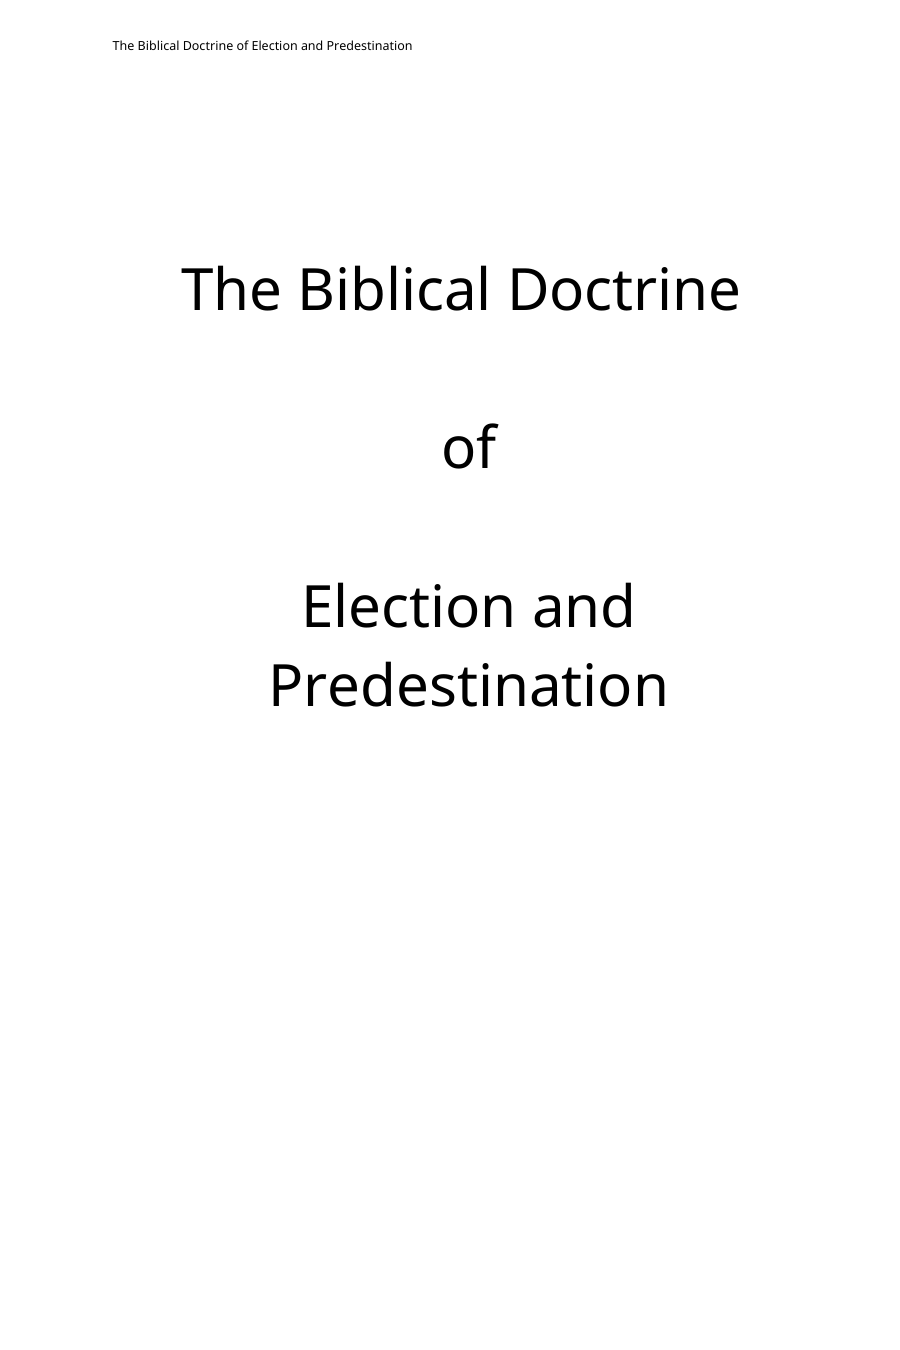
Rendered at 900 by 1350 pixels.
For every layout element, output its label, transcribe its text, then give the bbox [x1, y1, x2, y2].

text The Biblical Doctrine [112, 248, 825, 327]
subtitle The Biblical Doctrine of Election and Predestination [112, 37, 825, 54]
text of [112, 406, 825, 486]
text Election and Predestination [112, 565, 825, 723]
